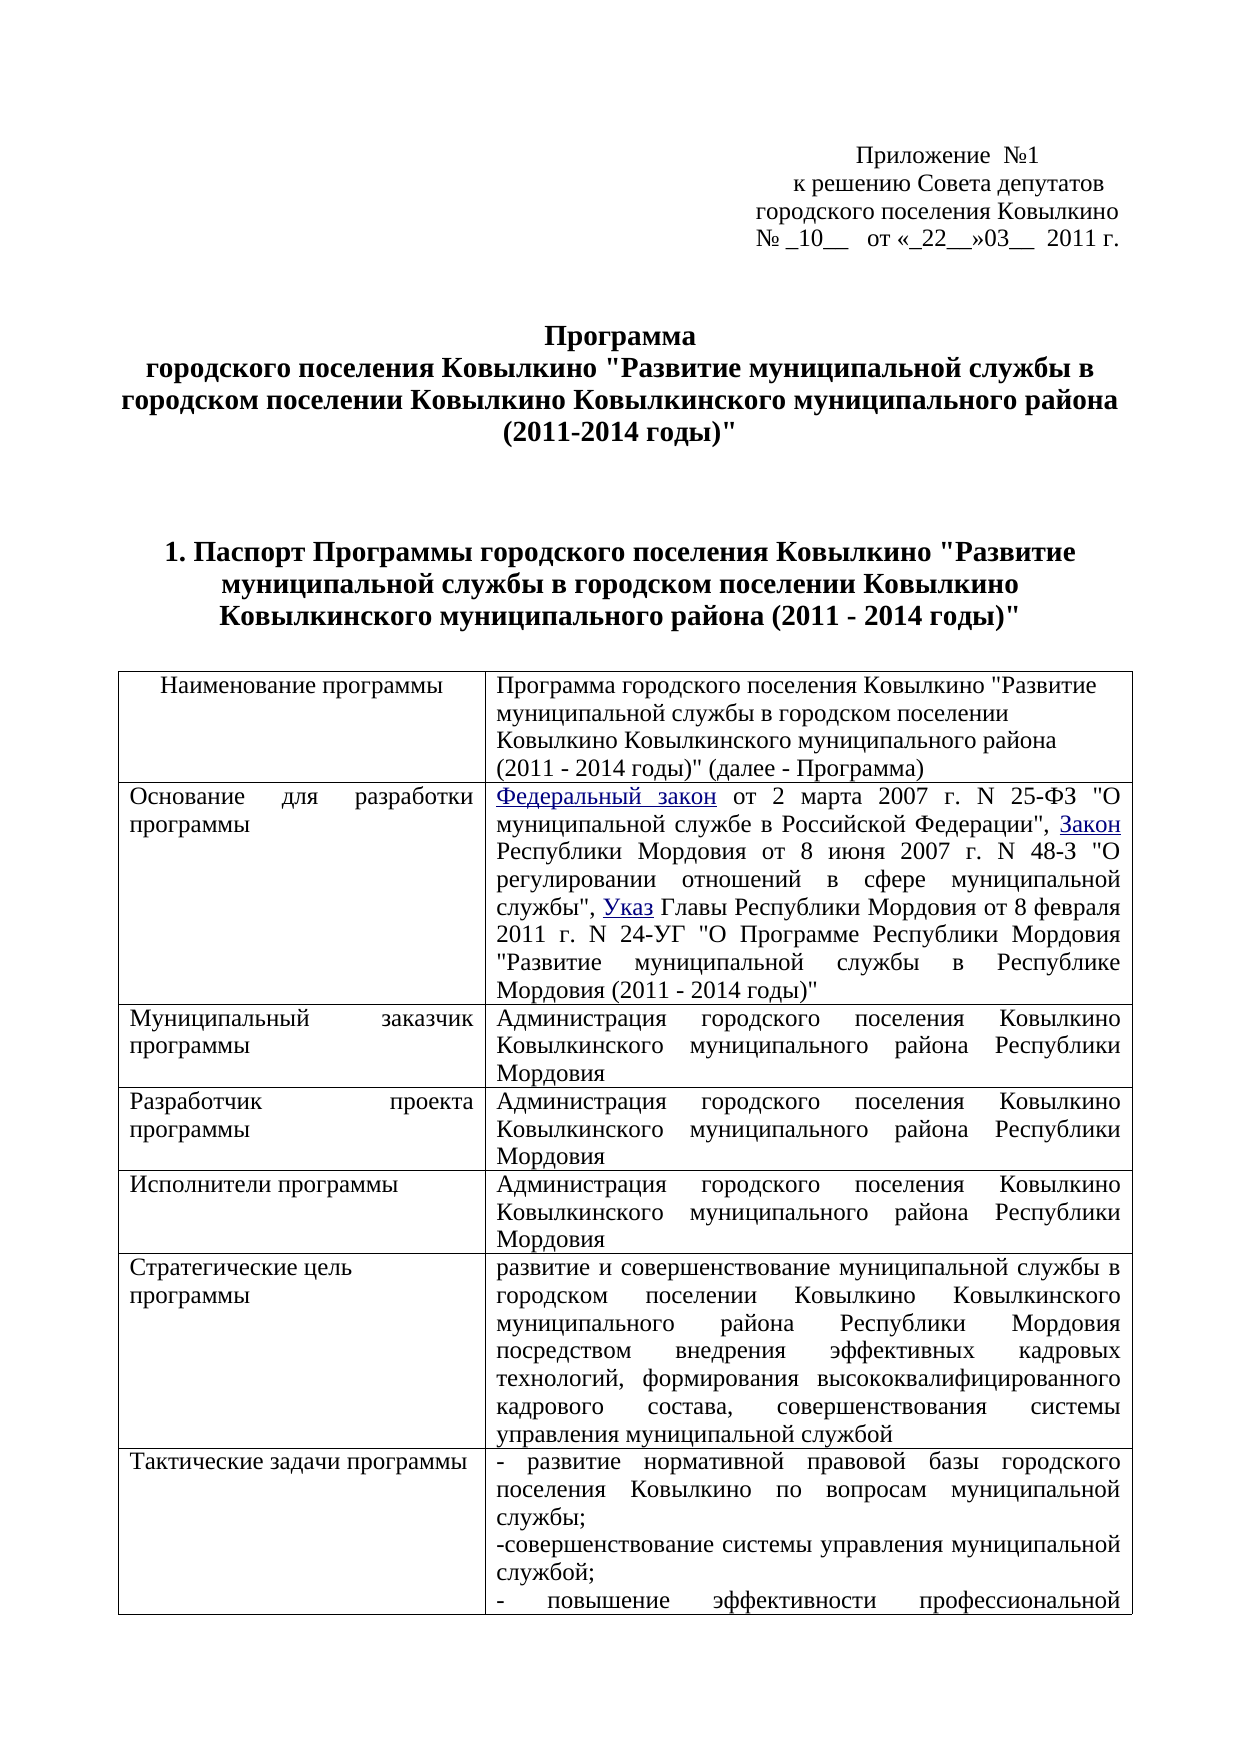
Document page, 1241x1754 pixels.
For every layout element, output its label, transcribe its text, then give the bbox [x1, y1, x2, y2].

table_cell Стратегические цель программы [119, 1254, 485, 1447]
table_cell Исполнители программы [119, 1171, 485, 1253]
text городского поселения Ковылкино [118, 197, 1122, 224]
text № _10__ от «_22__»03__ 2011 г. [118, 224, 1122, 252]
table_cell Федеральный закон от 2 марта 2007 г. N 25-ФЗ "О муниципальной службе в Российской Федерации", Закон Республики Мордовия от 8 июня 2007 г. N 48-З "О регулировании отношений в сфере муниципальной службы", Указ Главы Республики Мордовия от 8 февраля 2011 г. N 24-УГ "О Программе Республики Мордовия "Развитие муниципальной службы в Республике Мордовия (2011 - 2014 годы)" [486, 783, 1132, 1004]
table_cell Тактические задачи программы [119, 1449, 485, 1614]
table_cell Администрация городского поселения Ковылкино Ковылкинского муниципального района Республики Мордовия [486, 1005, 1132, 1087]
text 1. Паспорт Программы городского поселения Ковылкино "Развитие муниципальной службы в городском поселении Ковылкино Ковылкинского муниципального района (2011 - 2014 годы)" [118, 535, 1122, 632]
table_header Программа городского поселения Ковылкино "Развитие муниципальной службы в городском поселении Ковылкино Ковылкинского муниципального района (2011 - 2014 годы)" (далее - Программа) [486, 672, 1132, 782]
table_header Наименование программы [119, 672, 485, 782]
table_cell Администрация городского поселения Ковылкино Ковылкинского муниципального района Республики Мордовия [486, 1171, 1132, 1253]
table_cell - развитие нормативной правовой базы городского поселения Ковылкино по вопросам муниципальной службы; -совершенствование системы управления муниципальной службой; - повышение эффективности профессиональной [486, 1449, 1132, 1614]
table_cell Администрация городского поселения Ковылкино Ковылкинского муниципального района Республики Мордовия [486, 1088, 1132, 1170]
table_cell Основание для разработки программы [119, 783, 485, 1004]
table_cell Муниципальный заказчик программы [119, 1005, 485, 1087]
text Программа городского поселения Ковылкино "Развитие муниципальной службы в городском поселении Ковылкино Ковылкинского муниципального района (2011-2014 годы)" [118, 319, 1122, 480]
text к решению Совета депутатов [118, 169, 1122, 197]
text Приложение №1 [118, 141, 1122, 169]
table_cell развитие и совершенствование муниципальной службы в городском поселении Ковылкино Ковылкинского муниципального района Республики Мордовия посредством внедрения эффективных кадровых технологий, формирования высококвалифицированного кадрового состава, совершенствования системы управления муниципальной службой [486, 1254, 1132, 1447]
table_cell Разработчик проекта программы [119, 1088, 485, 1170]
